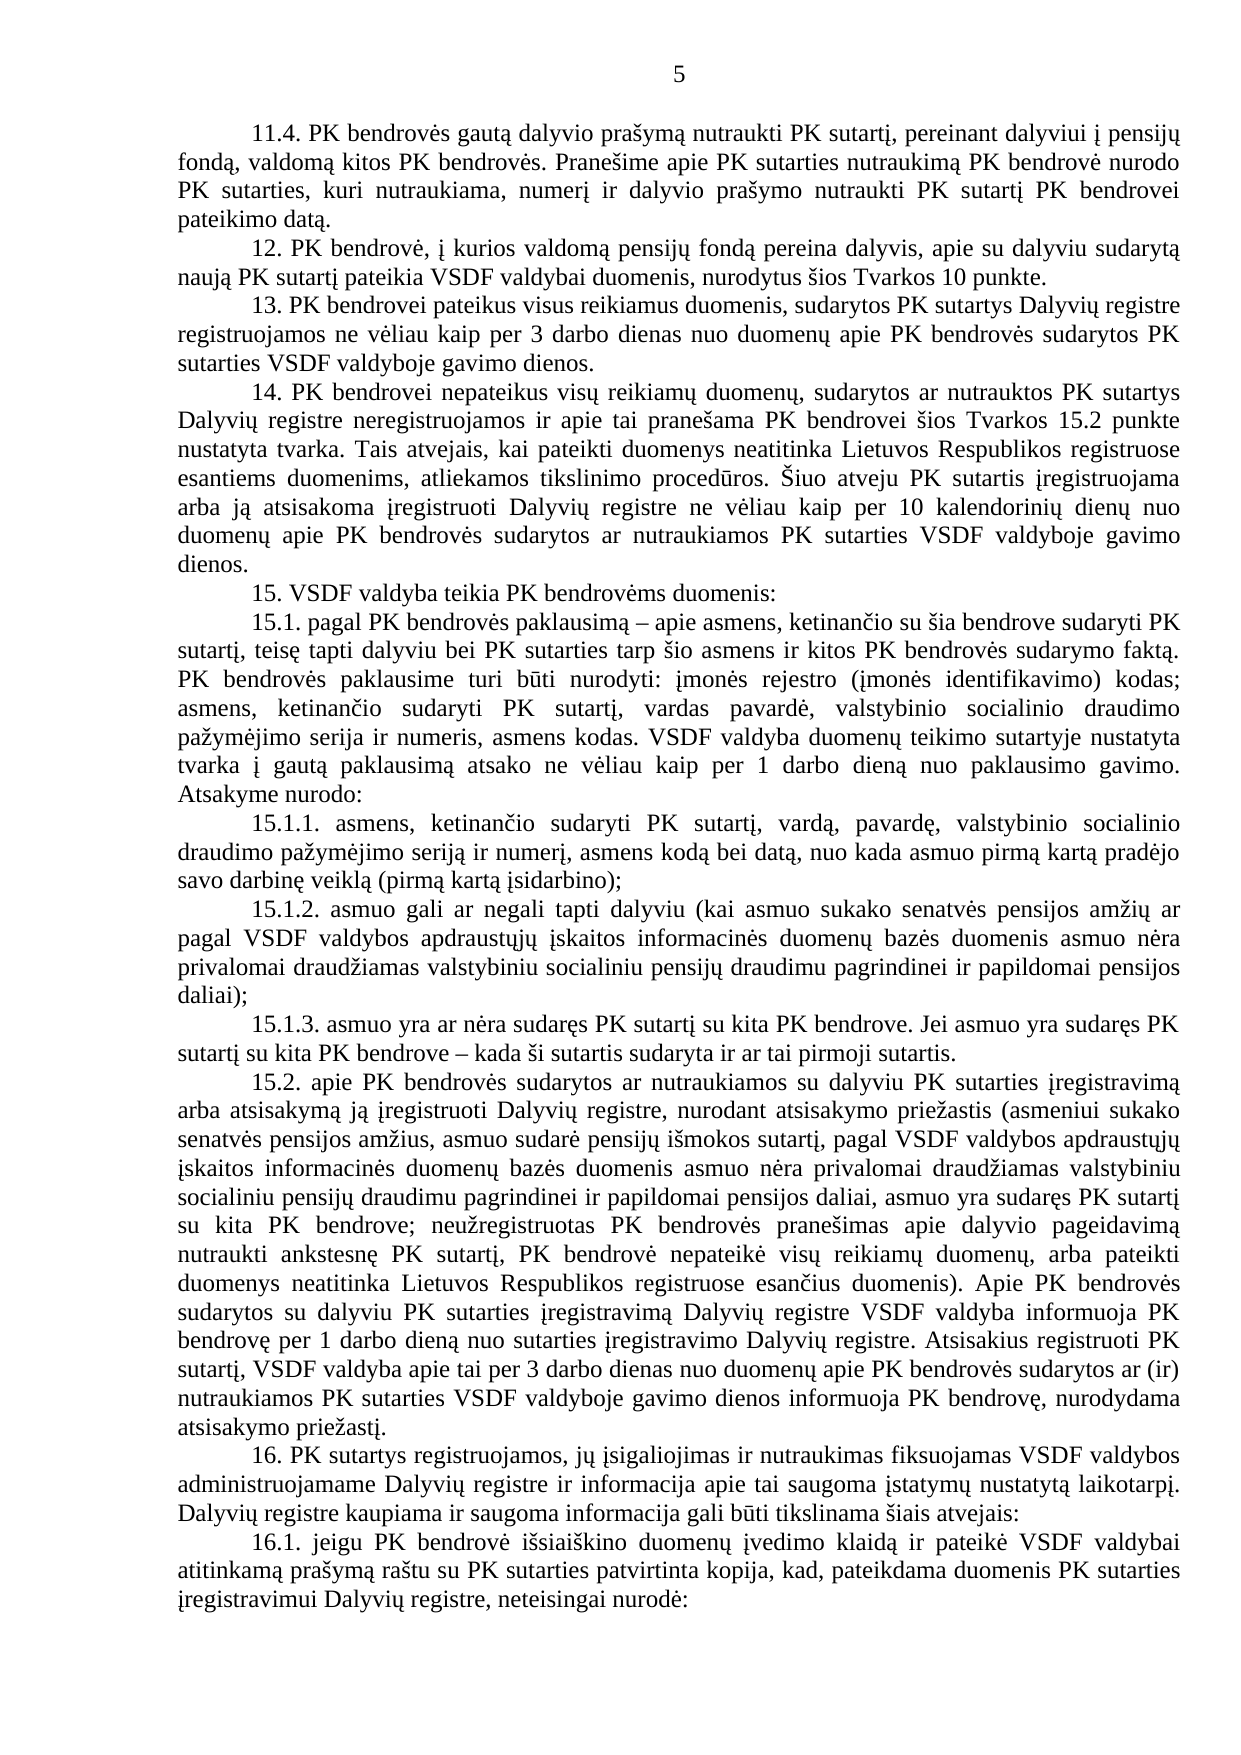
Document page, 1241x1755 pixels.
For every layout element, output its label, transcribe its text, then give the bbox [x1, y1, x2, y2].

text 15.1.2. asmuo gali ar negali tapti dalyviu (kai asmuo sukako senatvės pensijos amžių ar pagal VSDF valdybos apdraustųjų įskaitos informacinės duomenų bazės duomenis asmuo nėra privalomai draudžiamas valstybiniu socialiniu pensijų draudimu pagrindinei ir papildomai pensijos daliai); [177, 894, 1181, 1009]
text 13. PK bendrovei pateikus visus reikiamus duomenis, sudarytos PK sutartys Dalyvių registre registruojamos ne vėliau kaip per 3 darbo dienas nuo duomenų apie PK bendrovės sudarytos PK sutarties VSDF valdyboje gavimo dienos. [177, 291, 1181, 377]
text 11.4. PK bendrovės gautą dalyvio prašymą nutraukti PK sutartį, pereinant dalyviui į pensijų fondą, valdomą kitos PK bendrovės. Pranešime apie PK sutarties nutraukimą PK bendrovė nurodo PK sutarties, kuri nutraukiama, numerį ir dalyvio prašymo nutraukti PK sutartį PK bendrovei pateikimo datą. [177, 118, 1181, 233]
text 15.2. apie PK bendrovės sudarytos ar nutraukiamos su dalyviu PK sutarties įregistravimą arba atsisakymą ją įregistruoti Dalyvių registre, nurodant atsisakymo priežastis (asmeniui sukako senatvės pensijos amžius, asmuo sudarė pensijų išmokos sutartį, pagal VSDF valdybos apdraustųjų įskaitos informacinės duomenų bazės duomenis asmuo nėra privalomai draudžiamas valstybiniu socialiniu pensijų draudimu pagrindinei ir papildomai pensijos daliai, asmuo yra sudaręs PK sutartį su kita PK bendrove; neužregistruotas PK bendrovės pranešimas apie dalyvio pageidavimą nutraukti ankstesnę PK sutartį, PK bendrovė nepateikė visų reikiamų duomenų, arba pateikti duomenys neatitinka Lietuvos Respublikos registruose esančius duomenis). Apie PK bendrovės sudarytos su dalyviu PK sutarties įregistravimą Dalyvių registre VSDF valdyba informuoja PK bendrovę per 1 darbo dieną nuo sutarties įregistravimo Dalyvių registre. Atsisakius registruoti PK sutartį, VSDF valdyba apie tai per 3 darbo dienas nuo duomenų apie PK bendrovės sudarytos ar (ir) nutraukiamos PK sutarties VSDF valdyboje gavimo dienos informuoja PK bendrovę, nurodydama atsisakymo priežastį. [177, 1067, 1181, 1441]
text 14. PK bendrovei nepateikus visų reikiamų duomenų, sudarytos ar nutrauktos PK sutartys Dalyvių registre neregistruojamos ir apie tai pranešama PK bendrovei šios Tvarkos 15.2 punkte nustatyta tvarka. Tais atvejais, kai pateikti duomenys neatitinka Lietuvos Respublikos registruose esantiems duomenims, atliekamos tikslinimo procedūros. Šiuo atveju PK sutartis įregistruojama arba ją atsisakoma įregistruoti Dalyvių registre ne vėliau kaip per 10 kalendorinių dienų nuo duomenų apie PK bendrovės sudarytos ar nutraukiamos PK sutarties VSDF valdyboje gavimo dienos. [177, 377, 1181, 578]
text 15. VSDF valdyba teikia PK bendrovėms duomenis: [177, 578, 1181, 607]
text 16. PK sutartys registruojamos, jų įsigaliojimas ir nutraukimas fiksuojamas VSDF valdybos administruojamame Dalyvių registre ir informacija apie tai saugoma įstatymų nustatytą laikotarpį. Dalyvių registre kaupiama ir saugoma informacija gali būti tikslinama šiais atvejais: [177, 1441, 1181, 1527]
text 12. PK bendrovė, į kurios valdomą pensijų fondą pereina dalyvis, apie su dalyviu sudarytą naują PK sutartį pateikia VSDF valdybai duomenis, nurodytus šios Tvarkos 10 punkte. [177, 233, 1181, 291]
text 15.1. pagal PK bendrovės paklausimą – apie asmens, ketinančio su šia bendrove sudaryti PK sutartį, teisę tapti dalyviu bei PK sutarties tarp šio asmens ir kitos PK bendrovės sudarymo faktą. PK bendrovės paklausime turi būti nurodyti: įmonės rejestro (įmonės identifikavimo) kodas; asmens, ketinančio sudaryti PK sutartį, vardas pavardė, valstybinio socialinio draudimo pažymėjimo serija ir numeris, asmens kodas. VSDF valdyba duomenų teikimo sutartyje nustatyta tvarka į gautą paklausimą atsako ne vėliau kaip per 1 darbo dieną nuo paklausimo gavimo. Atsakyme nurodo: [177, 607, 1181, 808]
text 15.1.3. asmuo yra ar nėra sudaręs PK sutartį su kita PK bendrove. Jei asmuo yra sudaręs PK sutartį su kita PK bendrove – kada ši sutartis sudaryta ir ar tai pirmoji sutartis. [177, 1009, 1181, 1067]
text 15.1.1. asmens, ketinančio sudaryti PK sutartį, vardą, pavardę, valstybinio socialinio draudimo pažymėjimo seriją ir numerį, asmens kodą bei datą, nuo kada asmuo pirmą kartą pradėjo savo darbinę veiklą (pirmą kartą įsidarbino); [177, 808, 1181, 894]
text 16.1. jeigu PK bendrovė išsiaiškino duomenų įvedimo klaidą ir pateikė VSDF valdybai atitinkamą prašymą raštu su PK sutarties patvirtinta kopija, kad, pateikdama duomenis PK sutarties įregistravimui Dalyvių registre, neteisingai nurodė: [177, 1527, 1181, 1613]
